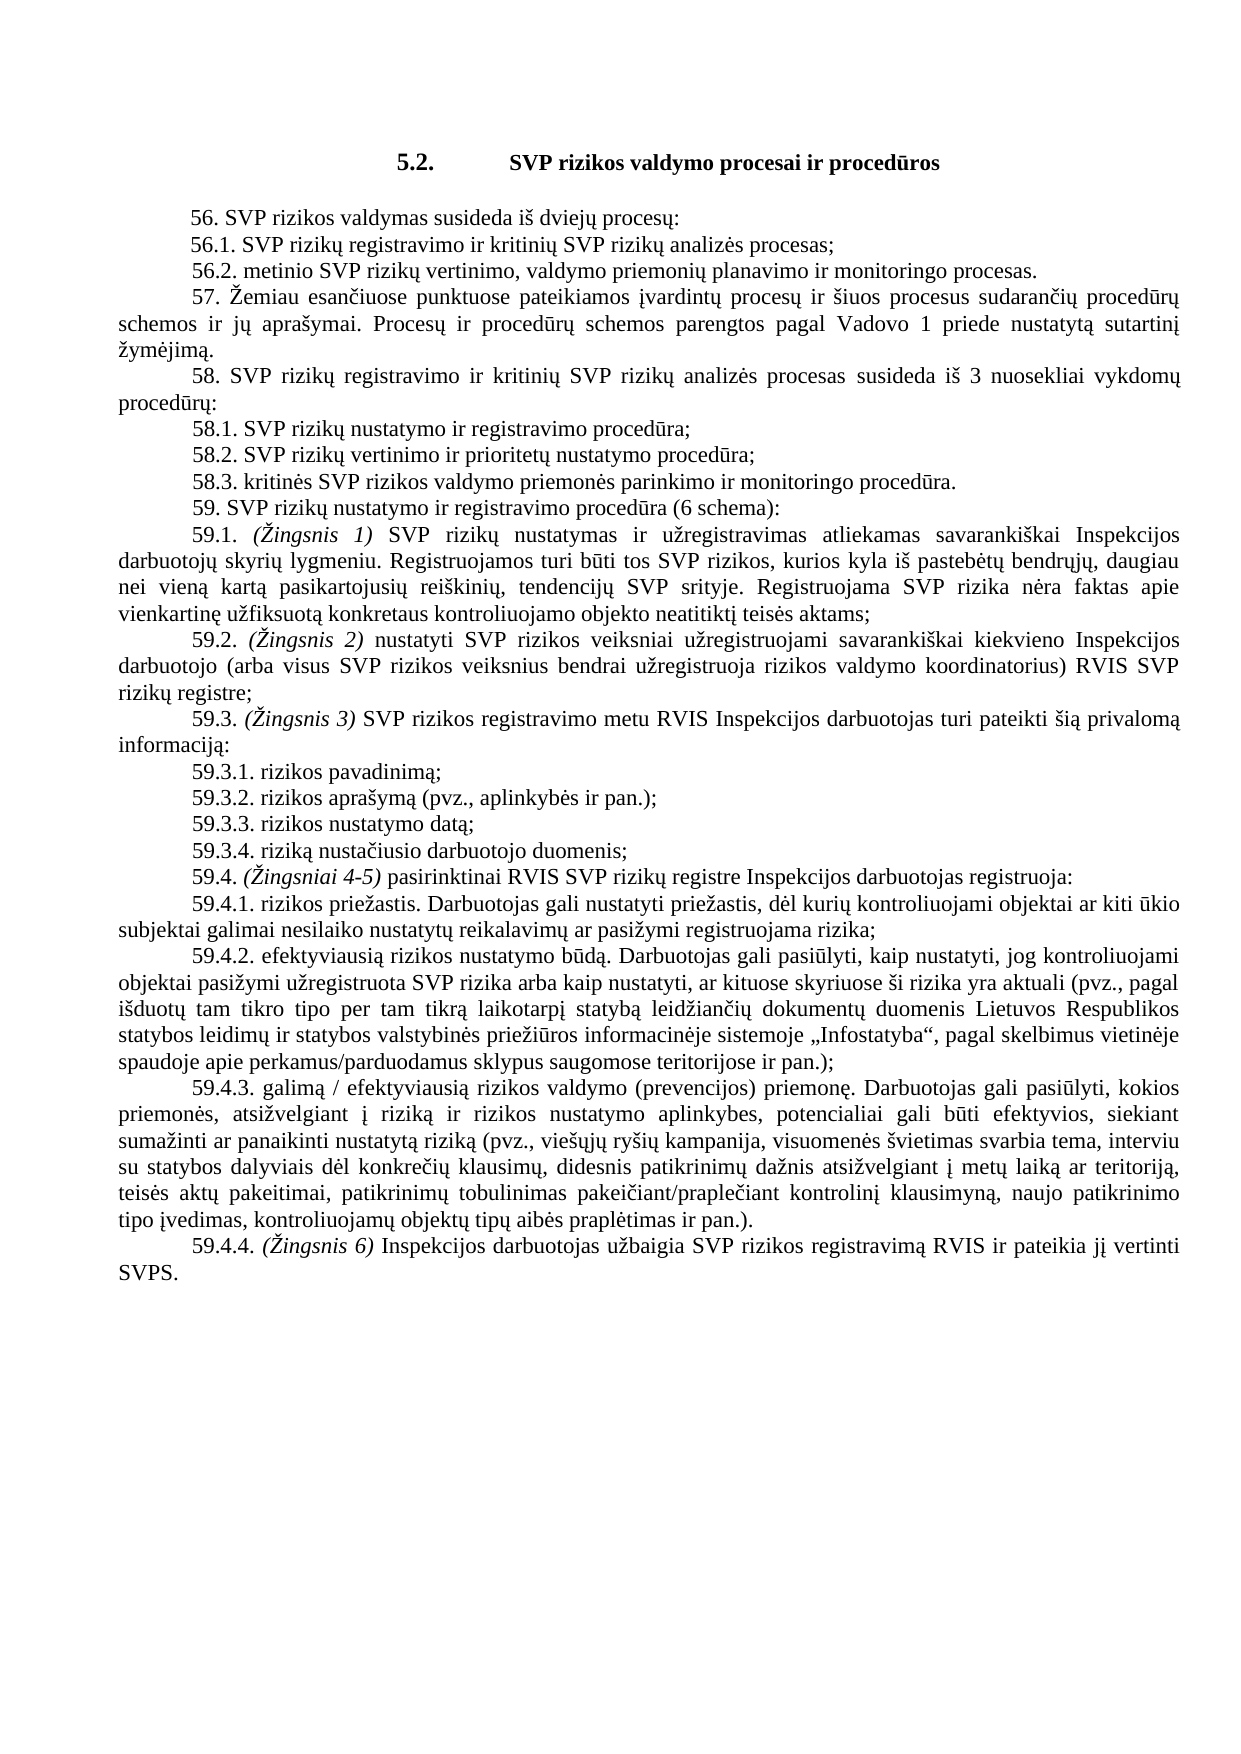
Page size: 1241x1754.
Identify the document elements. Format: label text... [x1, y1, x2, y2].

text 59.2. (Žingsnis 2) nustatyti SVP rizikos veiksniai užregistruojami savarankiškai kiekvieno Inspekcijos darbuotojo (arba visus SVP rizikos veiksnius bendrai užregistruoja rizikos valdymo koordinatorius) RVIS SVP rizikų registre; [118, 626, 1181, 705]
text 56.2. metinio SVP rizikų vertinimo, valdymo priemonių planavimo ir monitoringo procesas. [118, 257, 1181, 283]
text 56. SVP rizikos valdymas susideda iš dviejų procesų: [190, 204, 1181, 231]
text 59.3.1. rizikos pavadinimą; [118, 758, 1181, 784]
text 5.2. SVP rizikos valdymo procesai ir procedūros [156, 147, 1181, 176]
text 59.3.2. rizikos aprašymą (pvz., aplinkybės ir pan.); [118, 784, 1181, 811]
text 59. SVP rizikų nustatymo ir registravimo procedūra (6 schema): [192, 494, 1181, 521]
text 59.4.4. (Žingsnis 6) Inspekcijos darbuotojas užbaigia SVP rizikos registravimą RVIS ir pateikia jį vertinti SVPS. [118, 1232, 1181, 1285]
text 59.4.1. rizikos priežastis. Darbuotojas gali nustatyti priežastis, dėl kurių kontroliuojami objektai ar kiti ūkio subjektai galimai nesilaiko nustatytų reikalavimų ar pasižymi registruojama rizika; [118, 889, 1181, 942]
text 59.3. (Žingsnis 3) SVP rizikos registravimo metu RVIS Inspekcijos darbuotojas turi pateikti šią privalomą informaciją: [118, 705, 1181, 758]
text 59.3.3. rizikos nustatymo datą; [192, 811, 1181, 837]
text 59.4.3. galimą / efektyviausią rizikos valdymo (prevencijos) priemonę. Darbuotojas gali pasiūlyti, kokios priemonės, atsižvelgiant į riziką ir rizikos nustatymo aplinkybes, potencialiai gali būti efektyvios, siekiant sumažinti ar panaikinti nustatytą riziką (pvz., viešųjų ryšių kampanija, visuomenės švietimas svarbia tema, interviu su statybos dalyviais dėl konkrečių klausimų, didesnis patikrinimų dažnis atsižvelgiant į metų laiką ar teritoriją, teisės aktų pakeitimai, patikrinimų tobulinimas pakeičiant/praplečiant kontrolinį klausimyną, naujo patikrinimo tipo įvedimas, kontroliuojamų objektų tipų aibės praplėtimas ir pan.). [118, 1074, 1181, 1232]
text 58.3. kritinės SVP rizikos valdymo priemonės parinkimo ir monitoringo procedūra. [192, 468, 1181, 494]
text 59.4. (Žingsniai 4-5) pasirinktinai RVIS SVP rizikų registre Inspekcijos darbuotojas registruoja: [118, 863, 1181, 889]
text 56.1. SVP rizikų registravimo ir kritinių SVP rizikų analizės procesas; [190, 231, 1181, 257]
text 59.3.4. riziką nustačiusio darbuotojo duomenis; [192, 837, 1181, 863]
text 57. Žemiau esančiuose punktuose pateikiamos įvardintų procesų ir šiuos procesus sudarančių procedūrų schemos ir jų aprašymai. Procesų ir procedūrų schemos parengtos pagal Vadovo 1 priede nustatytą sutartinį žymėjimą. [118, 283, 1181, 362]
text 59.4.2. efektyviausią rizikos nustatymo būdą. Darbuotojas gali pasiūlyti, kaip nustatyti, jog kontroliuojami objektai pasižymi užregistruota SVP rizika arba kaip nustatyti, ar kituose skyriuose ši rizika yra aktuali (pvz., pagal išduotų tam tikro tipo per tam tikrą laikotarpį statybą leidžiančių dokumentų duomenis Lietuvos Respublikos statybos leidimų ir statybos valstybinės priežiūros informacinėje sistemoje „Infostatyba“, pagal skelbimus vietinėje spaudoje apie perkamus/parduodamus sklypus saugomose teritorijose ir pan.); [118, 942, 1181, 1074]
text 58.1. SVP rizikų nustatymo ir registravimo procedūra; [192, 415, 1181, 442]
text 58.2. SVP rizikų vertinimo ir prioritetų nustatymo procedūra; [192, 442, 1181, 468]
text 58. SVP rizikų registravimo ir kritinių SVP rizikų analizės procesas susideda iš 3 nuosekliai vykdomų procedūrų: [118, 362, 1181, 415]
text 59.1. (Žingsnis 1) SVP rizikų nustatymas ir užregistravimas atliekamas savarankiškai Inspekcijos darbuotojų skyrių lygmeniu. Registruojamos turi būti tos SVP rizikos, kurios kyla iš pastebėtų bendrųjų, daugiau nei vieną kartą pasikartojusių reiškinių, tendencijų SVP srityje. Registruojama SVP rizika nėra faktas apie vienkartinę užfiksuotą konkretaus kontroliuojamo objekto neatitiktį teisės aktams; [118, 521, 1181, 626]
